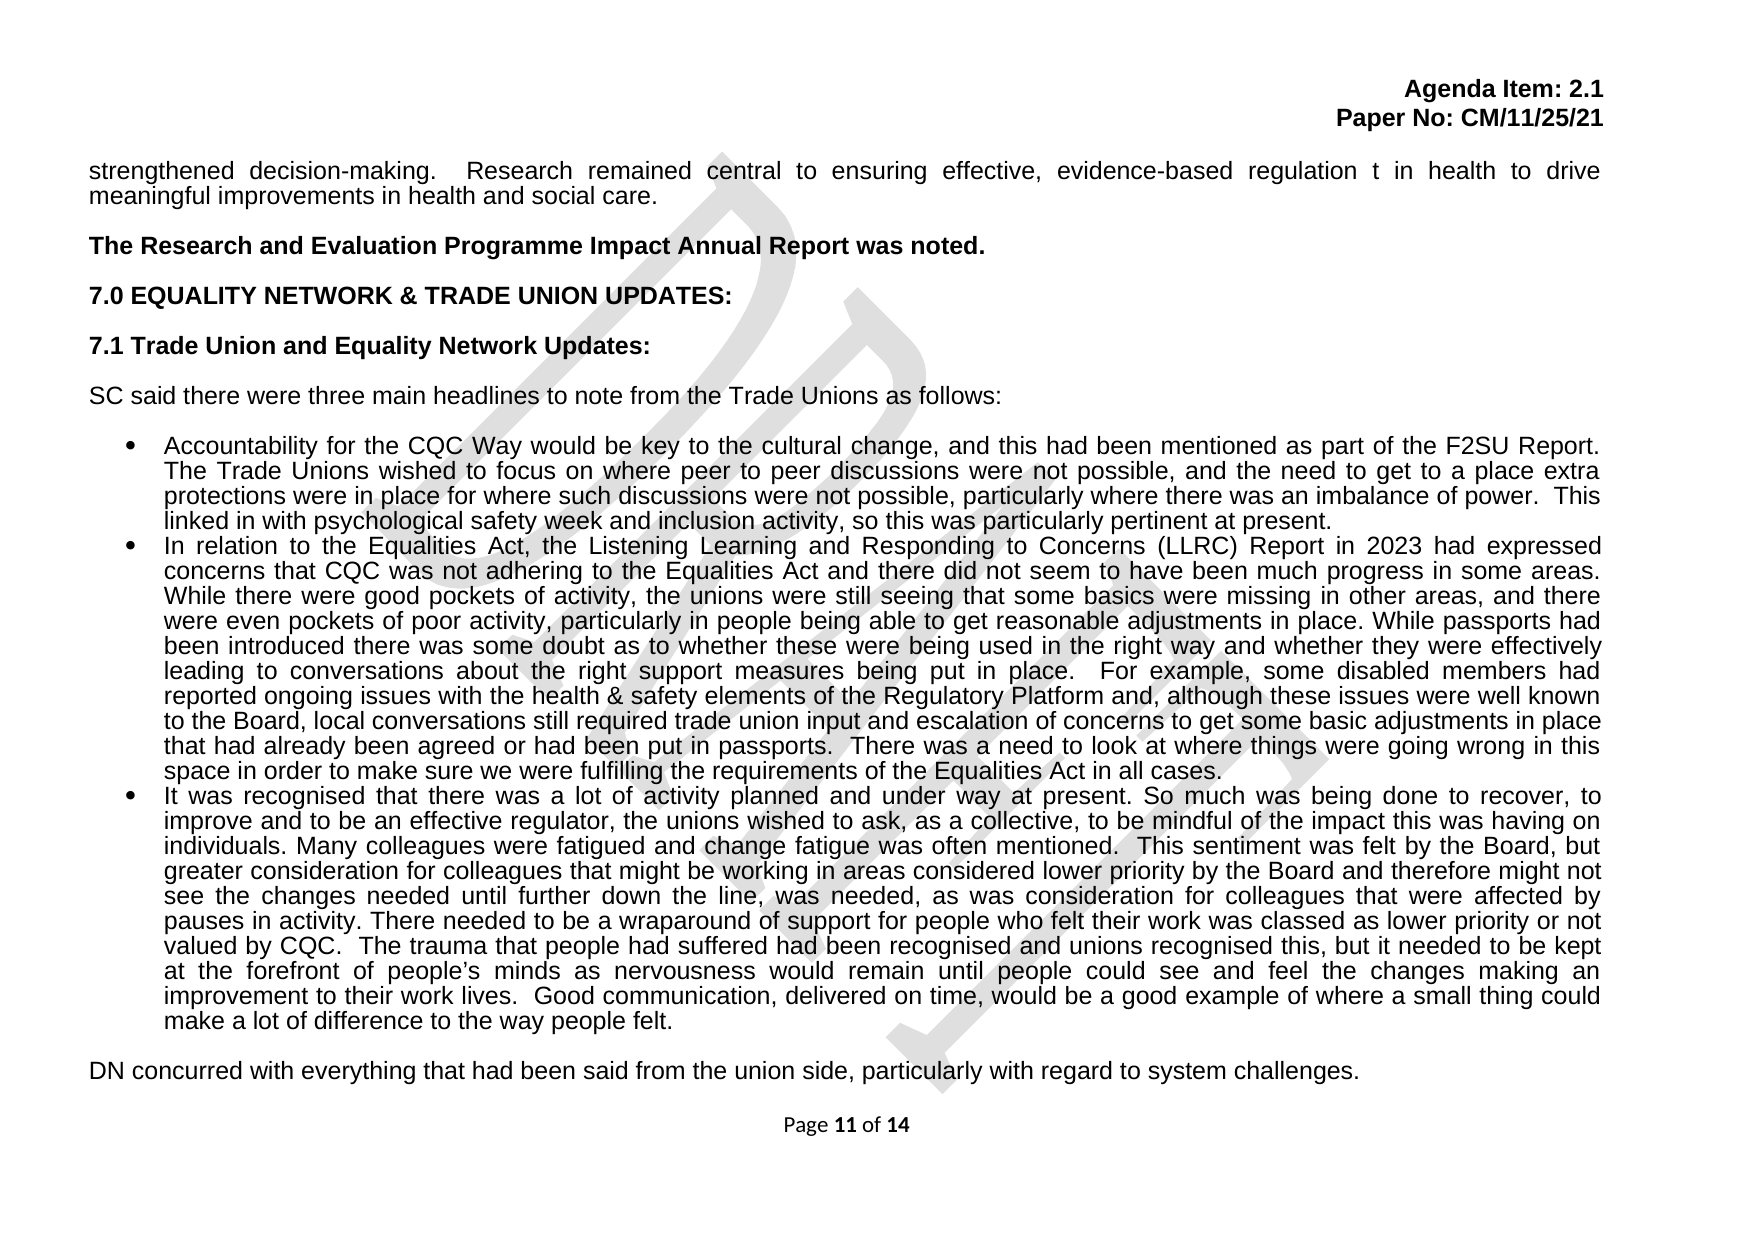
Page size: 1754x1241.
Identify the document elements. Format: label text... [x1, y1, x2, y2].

text The Research and Evaluation Programme Impact Annual Report was noted. [682, 235, 760, 260]
text DN concurred with everything that had been said from the union side, particularly with regard to system challenges. [89, 1060, 932, 1085]
text SC said there were three main headlines to note from the Trade Unions as follows: [708, 385, 790, 410]
list It was recognised that there was a lot of activity planned and under way at present. So much was being done to recover, to improve and to be an effective regulator, the unions wished to ask, as a collective, to be mindful of the impact this was having on individuals. Many colleagues were fatigued and change fatigue was often mentioned. This sentiment was felt by the Board, but greater consideration for colleagues that might be working in areas considered lower priority by the Board and therefore might not see the changes needed until further down the line, was needed, as was consideration for colleagues that were affected by pauses in activity. There needed to be a wraparound of support for people who felt their work was classed as lower priority or not valued by CQC. The trauma that people had suffered had been recognised and unions recognised this, but it needed to be kept at the forefront of people’s minds as nervousness would remain until people could see and feel the changes making an improvement to their work lives. Good communication, delivered on time, would be a good example of where a small thing could make a lot of difference to the way people felt. [964, 785, 1604, 1035]
text SC said there were three main headlines to note from the Trade Unions as follows: [803, 385, 893, 410]
list Accountability for the CQC Way would be key to the cultural change, and this had been mentioned as part of the F2SU Report. The Trade Unions wished to focus on where peer to peer discussions were not possible, and the need to get to a place extra protections were in place for where such discussions were not possible, particularly where there was an imbalance of power. This linked in with psychological safety week and inclusion activity, so this was particularly pertinent at present. [797, 435, 1604, 535]
text 7.1 Trade Union and Equality Network Updates: [749, 335, 840, 360]
list Accountability for the CQC Way would be key to the cultural change, and this had been mentioned as part of the F2SU Report. The Trade Unions wished to focus on where peer to peer discussions were not possible, and the need to get to a place extra protections were in place for where such discussions were not possible, particularly where there was an imbalance of power. This linked in with psychological safety week and inclusion activity, so this was particularly pertinent at present. [424, 435, 644, 535]
text DN concurred with everything that had been said from the union side, particularly with regard to system challenges. [949, 1060, 1604, 1085]
text 7.0 EQUALITY NETWORK & TRADE UNION UPDATES: [781, 285, 1604, 310]
list In relation to the Equalities Act, the Listening Learning and Responding to Concerns (LLRC) Report in 2023 had expressed concerns that CQC was not adhering to the Equalities Act and there did not seem to have been much progress in some areas. While there were good pockets of activity, the unions were still seeing that some basics were missing in other areas, and there were even pockets of poor activity, particularly in people being able to get reasonable adjustments in place. While passports had been introduced there was some doubt as to whether these were being used in the right way and whether they were effectively leading to conversations about the right support measures being put in place. For example, some disabled members had reported ongoing issues with the health & safety elements of the Regulatory Platform and, although these issues were well known to the Board, local conversations still required trade union input and escalation of concerns to get some basic adjustments in place that had already been agreed or had been put in passports. There was a need to look at where things were going wrong in this space in order to make sure we were fulfilling the requirements of the Equalities Act in all cases. [820, 535, 1604, 785]
list In relation to the Equalities Act, the Listening Learning and Responding to Concerns (LLRC) Report in 2023 had expressed concerns that CQC was not adhering to the Equalities Act and there did not seem to have been much progress in some areas. While there were good pockets of activity, the unions were still seeing that some basics were missing in other areas, and there were even pockets of poor activity, particularly in people being able to get reasonable adjustments in place. While passports had been introduced there was some doubt as to whether these were being used in the right way and whether they were effectively leading to conversations about the right support measures being put in place. For example, some disabled members had reported ongoing issues with the health & safety elements of the Regulatory Platform and, although these issues were well known to the Board, local conversations still required trade union input and escalation of concerns to get some basic adjustments in place that had already been agreed or had been put in passports. There was a need to look at where things were going wrong in this space in order to make sure we were fulfilling the requirements of the Equalities Act in all cases. [623, 535, 943, 764]
text The Research and Evaluation Programme Impact Annual Report was noted. [89, 235, 668, 260]
list It was recognised that there was a lot of activity planned and under way at present. So much was being done to recover, to improve and to be an effective regulator, the unions wished to ask, as a collective, to be mindful of the impact this was having on individuals. Many colleagues were fatigued and change fatigue was often mentioned. This sentiment was felt by the Board, but greater consideration for colleagues that might be working in areas considered lower priority by the Board and therefore might not see the changes needed until further down the line, was needed, as was consideration for colleagues that were affected by pauses in activity. There needed to be a wraparound of support for people who felt their work was classed as lower priority or not valued by CQC. The trauma that people had suffered had been recognised and unions recognised this, but it needed to be kept at the forefront of people’s minds as nervousness would remain until people could see and feel the changes making an improvement to their work lives. Good communication, delivered on time, would be a good example of where a small thing could make a lot of difference to the way people felt. [126, 785, 1175, 1035]
text SC said there were three main headlines to note from the Trade Unions as follows: [89, 385, 518, 410]
text 7.0 EQUALITY NETWORK & TRADE UNION UPDATES: [632, 285, 756, 310]
list Accountability for the CQC Way would be key to the cultural change, and this had been mentioned as part of the F2SU Report. The Trade Unions wished to focus on where peer to peer discussions were not possible, and the need to get to a place extra protections were in place for where such discussions were not possible, particularly where there was an imbalance of power. This linked in with psychological safety week and inclusion activity, so this was particularly pertinent at present. [576, 435, 740, 535]
list Accountability for the CQC Way would be key to the cultural change, and this had been mentioned as part of the F2SU Report. The Trade Unions wished to focus on where peer to peer discussions were not possible, and the need to get to a place extra protections were in place for where such discussions were not possible, particularly where there was an imbalance of power. This linked in with psychological safety week and inclusion activity, so this was particularly pertinent at present. [126, 435, 468, 535]
text The Research and Evaluation Programme Impact Annual Report was noted. [795, 235, 1604, 260]
text SC said there were three main headlines to note from the Trade Unions as follows: [532, 385, 691, 410]
text 7.1 Trade Union and Equality Network Updates: [89, 335, 568, 360]
text BO introduced the paper which provided the Research Programme Impact Annual Report. This highlighted how the research commissioned and/or undertaken by CQC had supported organisational change and foundational improvements. The provision of robust evidence through research and evaluation shaped policy, improved our regulatory approach to the assessment framework and strengthened decision-making. Research remained central to ensuring effective, evidence-based regulation t in health to drive meaningful improvements in health and social care. [732, 160, 1604, 210]
text 7.1 Trade Union and Equality Network Updates: [907, 335, 1604, 360]
text 7.0 EQUALITY NETWORK & TRADE UNION UPDATES: [89, 285, 618, 310]
text SC said there were three main headlines to note from the Trade Unions as follows: [917, 385, 1604, 410]
list Accountability for the CQC Way would be key to the cultural change, and this had been mentioned as part of the F2SU Report. The Trade Unions wished to focus on where peer to peer discussions were not possible, and the need to get to a place extra protections were in place for where such discussions were not possible, particularly where there was an imbalance of power. This linked in with psychological safety week and inclusion activity, so this was particularly pertinent at present. [718, 435, 866, 524]
list In relation to the Equalities Act, the Listening Learning and Responding to Concerns (LLRC) Report in 2023 had expressed concerns that CQC was not adhering to the Equalities Act and there did not seem to have been much progress in some areas. While there were good pockets of activity, the unions were still seeing that some basics were missing in other areas, and there were even pockets of poor activity, particularly in people being able to get reasonable adjustments in place. While passports had been introduced there was some doubt as to whether these were being used in the right way and whether they were effectively leading to conversations about the right support measures being put in place. For example, some disabled members had reported ongoing issues with the health & safety elements of the Regulatory Platform and, although these issues were well known to the Board, local conversations still required trade union input and escalation of concerns to get some basic adjustments in place that had already been agreed or had been put in passports. There was a need to look at where things were going wrong in this space in order to make sure we were fulfilling the requirements of the Equalities Act in all cases. [809, 535, 979, 700]
text BO introduced the paper which provided the Research Programme Impact Annual Report. This highlighted how the research commissioned and/or undertaken by CQC had supported organisational change and foundational improvements. The provision of robust evidence through research and evaluation shaped policy, improved our regulatory approach to the assessment framework and strengthened decision-making. Research remained central to ensuring effective, evidence-based regulation t in health to drive meaningful improvements in health and social care. [89, 160, 715, 210]
list In relation to the Equalities Act, the Listening Learning and Responding to Concerns (LLRC) Report in 2023 had expressed concerns that CQC was not adhering to the Equalities Act and there did not seem to have been much progress in some areas. While there were good pockets of activity, the unions were still seeing that some basics were missing in other areas, and there were even pockets of poor activity, particularly in people being able to get reasonable adjustments in place. While passports had been introduced there was some doubt as to whether these were being used in the right way and whether they were effectively leading to conversations about the right support measures being put in place. For example, some disabled members had reported ongoing issues with the health & safety elements of the Regulatory Platform and, although these issues were well known to the Board, local conversations still required trade union input and escalation of concerns to get some basic adjustments in place that had already been agreed or had been put in passports. There was a need to look at where things were going wrong in this space in order to make sure we were fulfilling the requirements of the Equalities Act in all cases. [126, 535, 704, 785]
text 7.1 Trade Union and Equality Network Updates: [582, 335, 730, 360]
